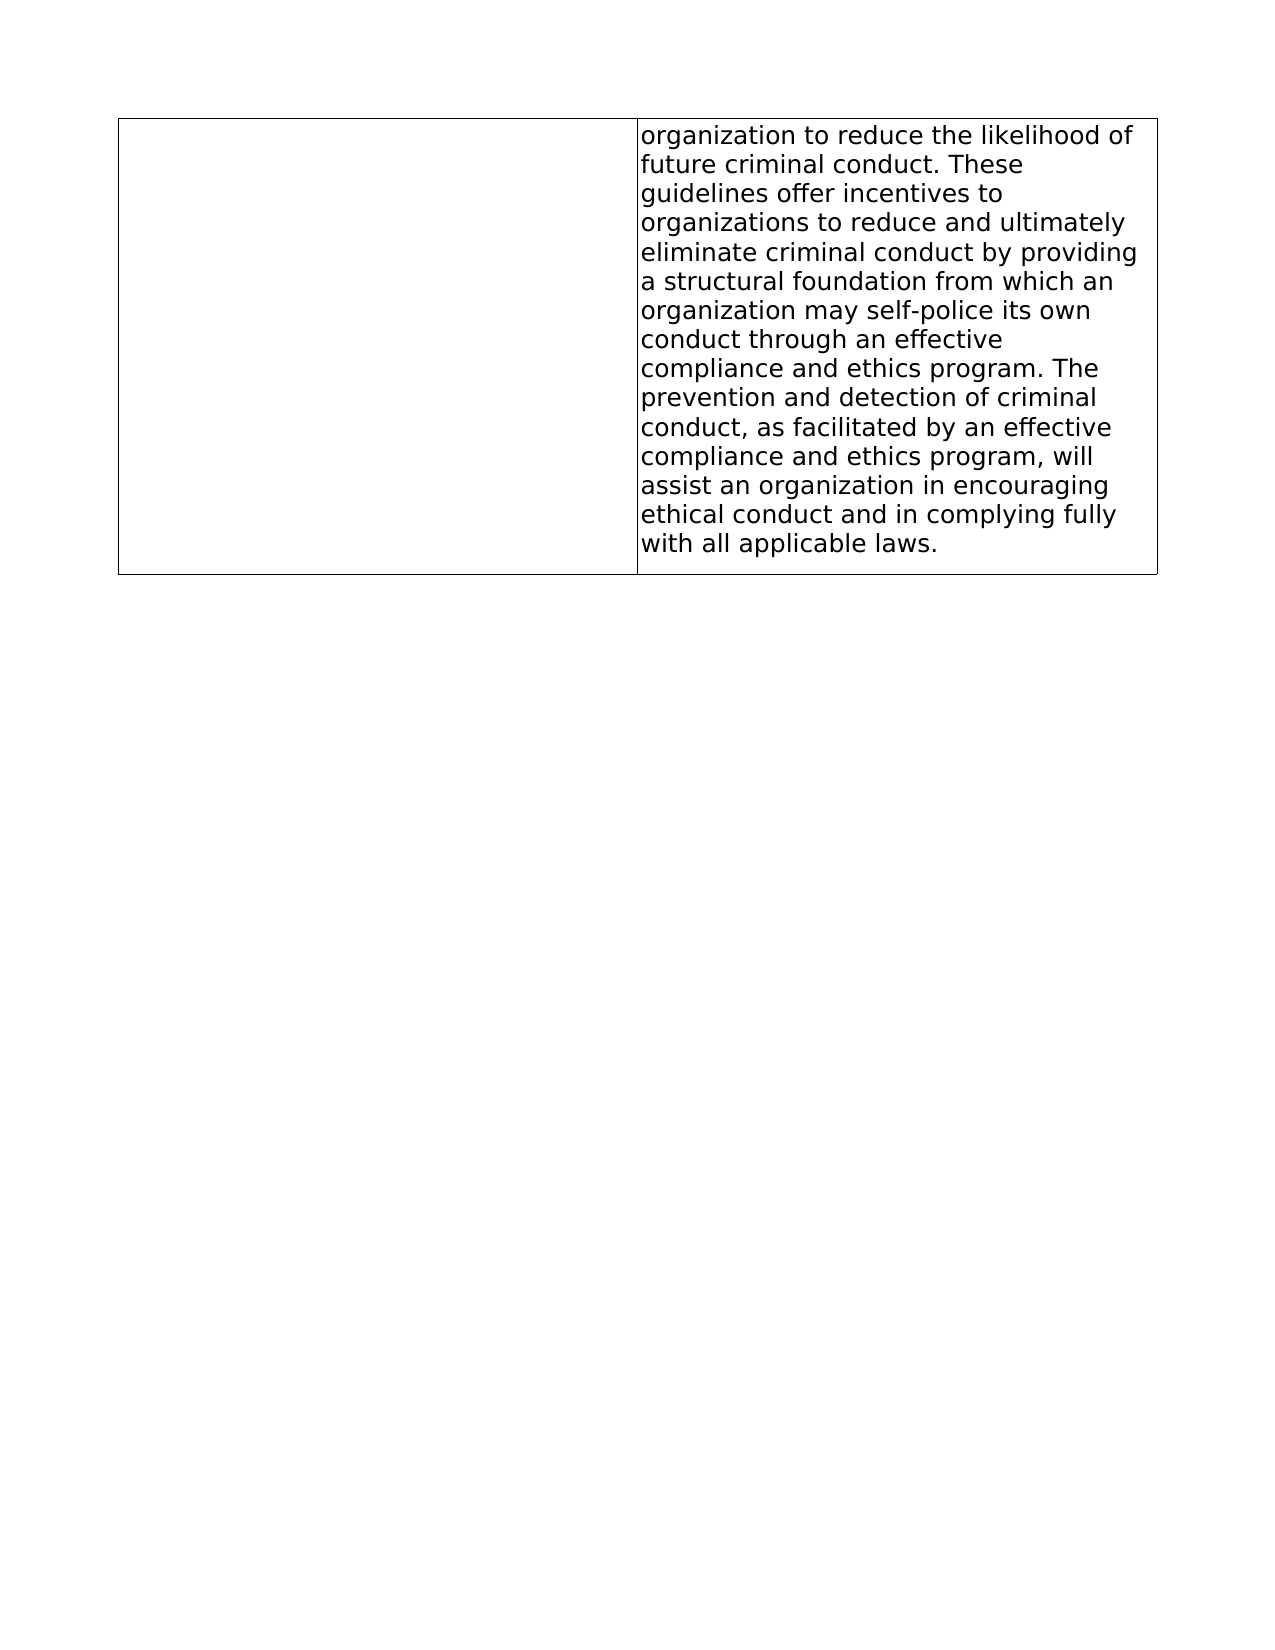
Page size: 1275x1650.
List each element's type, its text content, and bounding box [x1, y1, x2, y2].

table_cell [119, 119, 637, 574]
table_cell organization to reduce the likelihood of future criminal conduct. These guidelines offer incentives to organizations to reduce and ultimately eliminate criminal conduct by providing a structural foundation from which an organization may self-police its own conduct through an effective compliance and ethics program. The prevention and detection of criminal conduct, as facilitated by an effective compliance and ethics program, will assist an organization in encouraging ethical conduct and in complying fully with all applicable laws. [638, 119, 1157, 574]
